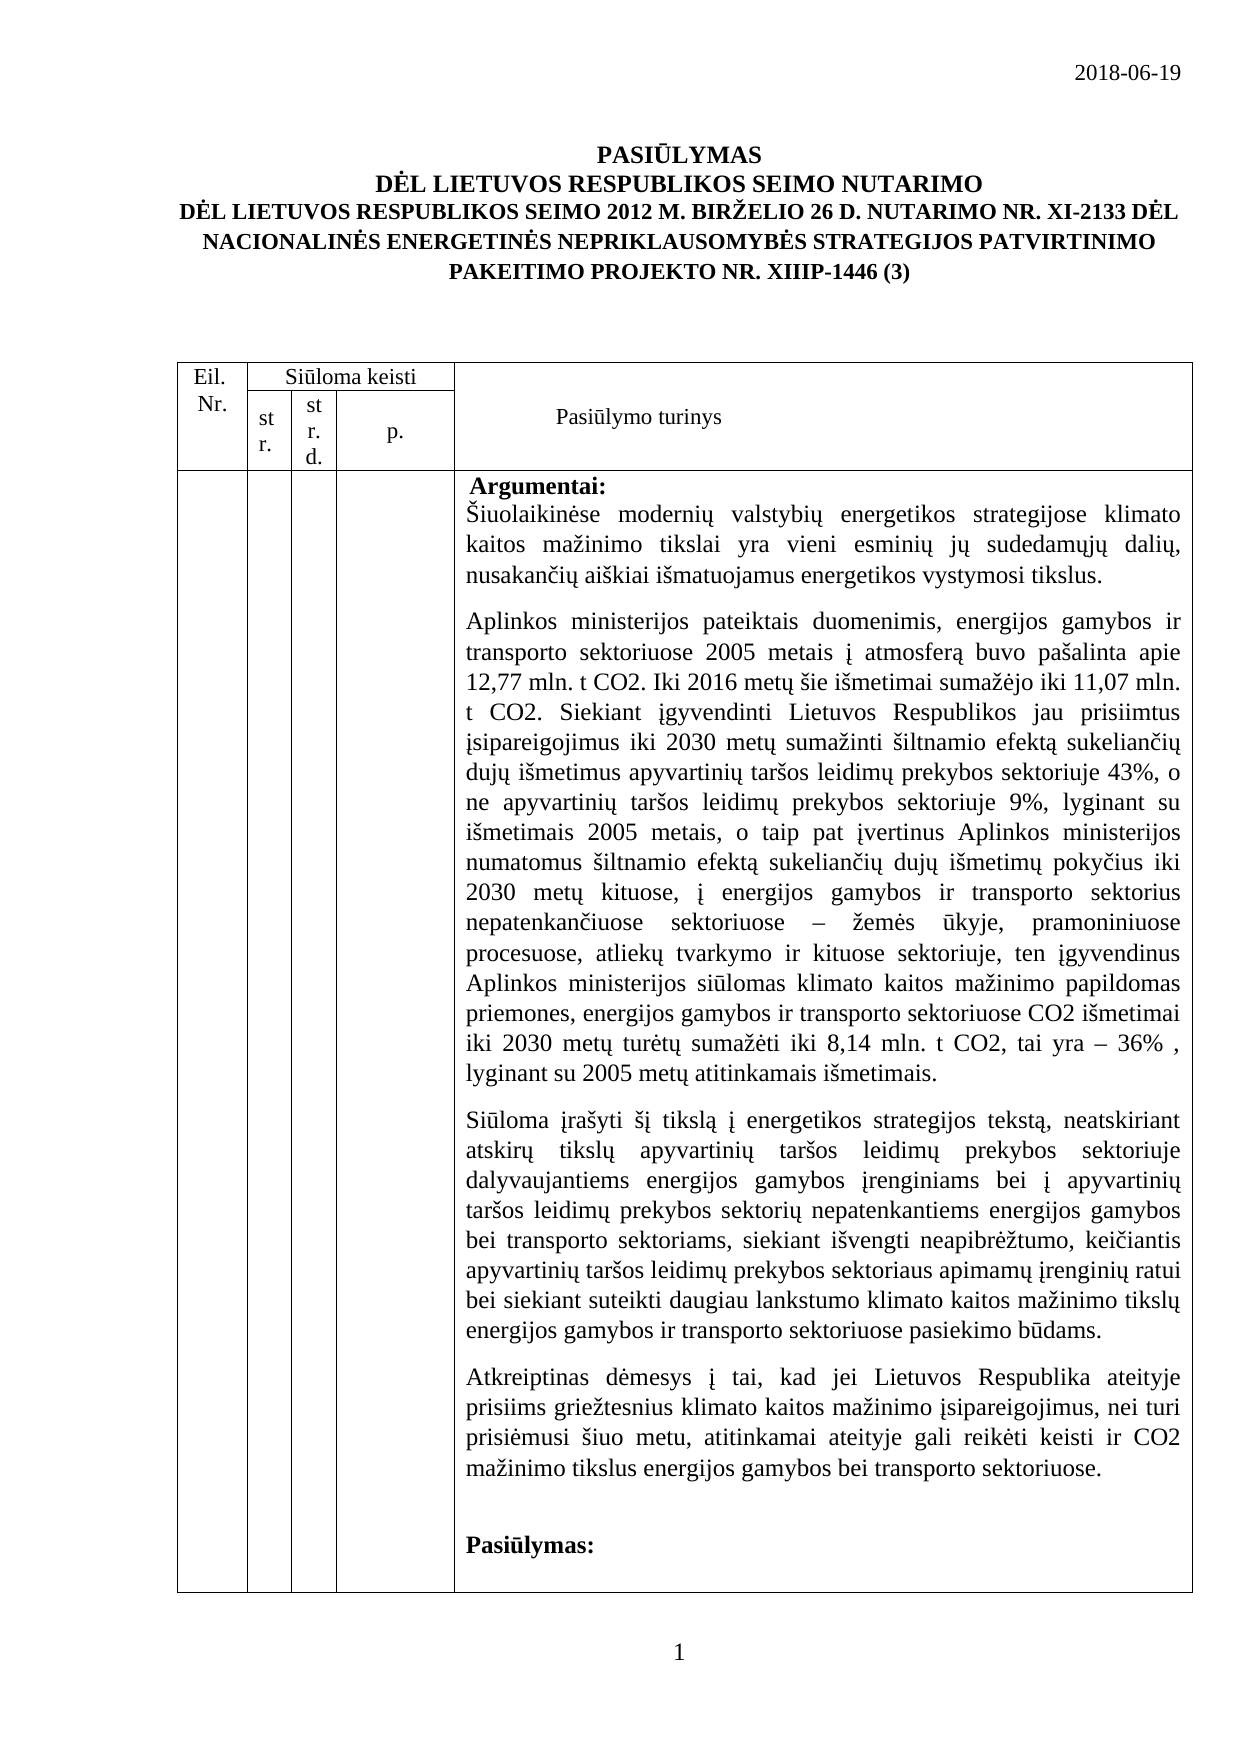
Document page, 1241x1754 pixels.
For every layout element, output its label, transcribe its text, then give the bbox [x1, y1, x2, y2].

table_header Pasiūlymo turinys [455, 363, 1192, 470]
table_cell p. [337, 391, 454, 470]
table_header Siūloma keisti [248, 363, 454, 389]
table_header Eil. Nr. [178, 363, 247, 470]
table_cell [178, 471, 247, 1592]
text DĖL LIETUVOS RESPUBLIKOS SEIMO NUTARIMO [148, 169, 1211, 198]
table_cell str. [248, 391, 291, 470]
table_cell [337, 471, 454, 1592]
text 2018-06-19 [177, 59, 1181, 85]
table_cell [248, 471, 291, 1592]
text PASIŪLYMAS [177, 141, 1181, 169]
table_cell [292, 471, 336, 1592]
table_cell Argumentai: Šiuolaikinėse modernių valstybių energetikos strategijose klimato kaitos mažinimo tikslai yra vieni esminių jų sudedamųjų dalių, nusakančių aiškiai išmatuojamus energetikos vystymosi tikslus. Aplinkos ministerijos pateiktais duomenimis, energijos gamybos ir transporto sektoriuose 2005 metais į atmosferą buvo pašalinta apie 12,77 mln. t CO2. Iki 2016 metų šie išmetimai sumažėjo iki 11,07 mln. t CO2. Siekiant įgyvendinti Lietuvos Respublikos jau prisiimtus įsipareigojimus iki 2030 metų sumažinti šiltnamio efektą sukeliančių dujų išmetimus apyvartinių taršos leidimų prekybos sektoriuje 43%, o ne apyvartinių taršos leidimų prekybos sektoriuje 9%, lyginant su išmetimais 2005 metais, o taip pat įvertinus Aplinkos ministerijos numatomus šiltnamio efektą sukeliančių dujų išmetimų pokyčius iki 2030 metų kituose, į energijos gamybos ir transporto sektorius nepatenkančiuose sektoriuose – žemės ūkyje, pramoniniuose procesuose, atliekų tvarkymo ir kituose sektoriuje, ten įgyvendinus Aplinkos ministerijos siūlomas klimato kaitos mažinimo papildomas priemones, energijos gamybos ir transporto sektoriuose CO2 išmetimai iki 2030 metų turėtų sumažėti iki 8,14 mln. t CO2, tai yra – 36% , lyginant su 2005 metų atitinkamais išmetimais. Siūloma įrašyti šį tikslą į energetikos strategijos tekstą, neatskiriant atskirų tikslų apyvartinių taršos leidimų prekybos sektoriuje dalyvaujantiems energijos gamybos įrenginiams bei į apyvartinių taršos leidimų prekybos sektorių nepatenkantiems energijos gamybos bei transporto sektoriams, siekiant išvengti neapibrėžtumo, keičiantis apyvartinių taršos leidimų prekybos sektoriaus apimamų įrenginių ratui bei siekiant suteikti daugiau lankstumo klimato kaitos mažinimo tikslų energijos gamybos ir transporto sektoriuose pasiekimo būdams. Atkreiptinas dėmesys į tai, kad jei Lietuvos Respublika ateityje prisiims griežtesnius klimato kaitos mažinimo įsipareigojimus, nei turi prisiėmusi šiuo metu, atitinkamai ateityje gali reikėti keisti ir CO2 mažinimo tikslus energijos gamybos bei transporto sektoriuose. Pasiūlymas: Panaikinti nutarimo projekto 1.3.7.6. ir 1.3.7.7. papunkčius: „1.3.7.5. Šiltnamio efektą sukeliančių dujų emisijos kurą deginančiuose įrenginiuose, patenkančiuose į apyvartinių taršos leidimų prekybos sistemą, iki 2030 metų sumažės daugiau, nei 50%, lyginant su 2005 metų atitinkamomis emisijomis, 1.3.7.6. Šiltnamio efektą sukeliančių dujų emisijos energetikos ir transporto sektoriuose, nepatenkančiuose į apyvartinių taršos leidimų prekybos sistemą, iki 2030 metų sumažės daugiau, nei 20%, lyginant su 2005 metų atitinkamomis emisijomis, 1.3.7.7. Šiltnamio efektą sukeliančių dujų emisijos energetikos ir transporto sektoriuose iki 2050 metų sumažės daugiau, nei 95%, lyginant su 1990 metų atitinkamomis emisijomis.“ Pakeisti nutarimo projekto 1.3.7.5. papunktį ir jį išdėstyti taip: „1.3.7.5. Iki 2030 metų sumažinti CO2 išmetimus Lietuvos energijos gamybos ir transporto sektoriuose ne mažiau 36%, lyginant su atitinkamais CO2 išmetimais 2005 metais." [455, 471, 1192, 1592]
text DĖL LIETUVOS RESPUBLIKOS SEIMO 2012 M. BIRŽELIO 26 D. NUTARIMO NR. XI-2133 DĖL NACIONALINĖS ENERGETINĖS NEPRIKLAUSOMYBĖS STRATEGIJOS PATVIRTINIMO PAKEITIMO projekto Nr. XIIIP-1446 (3) [177, 198, 1181, 285]
table_cell str. d. [292, 391, 336, 470]
